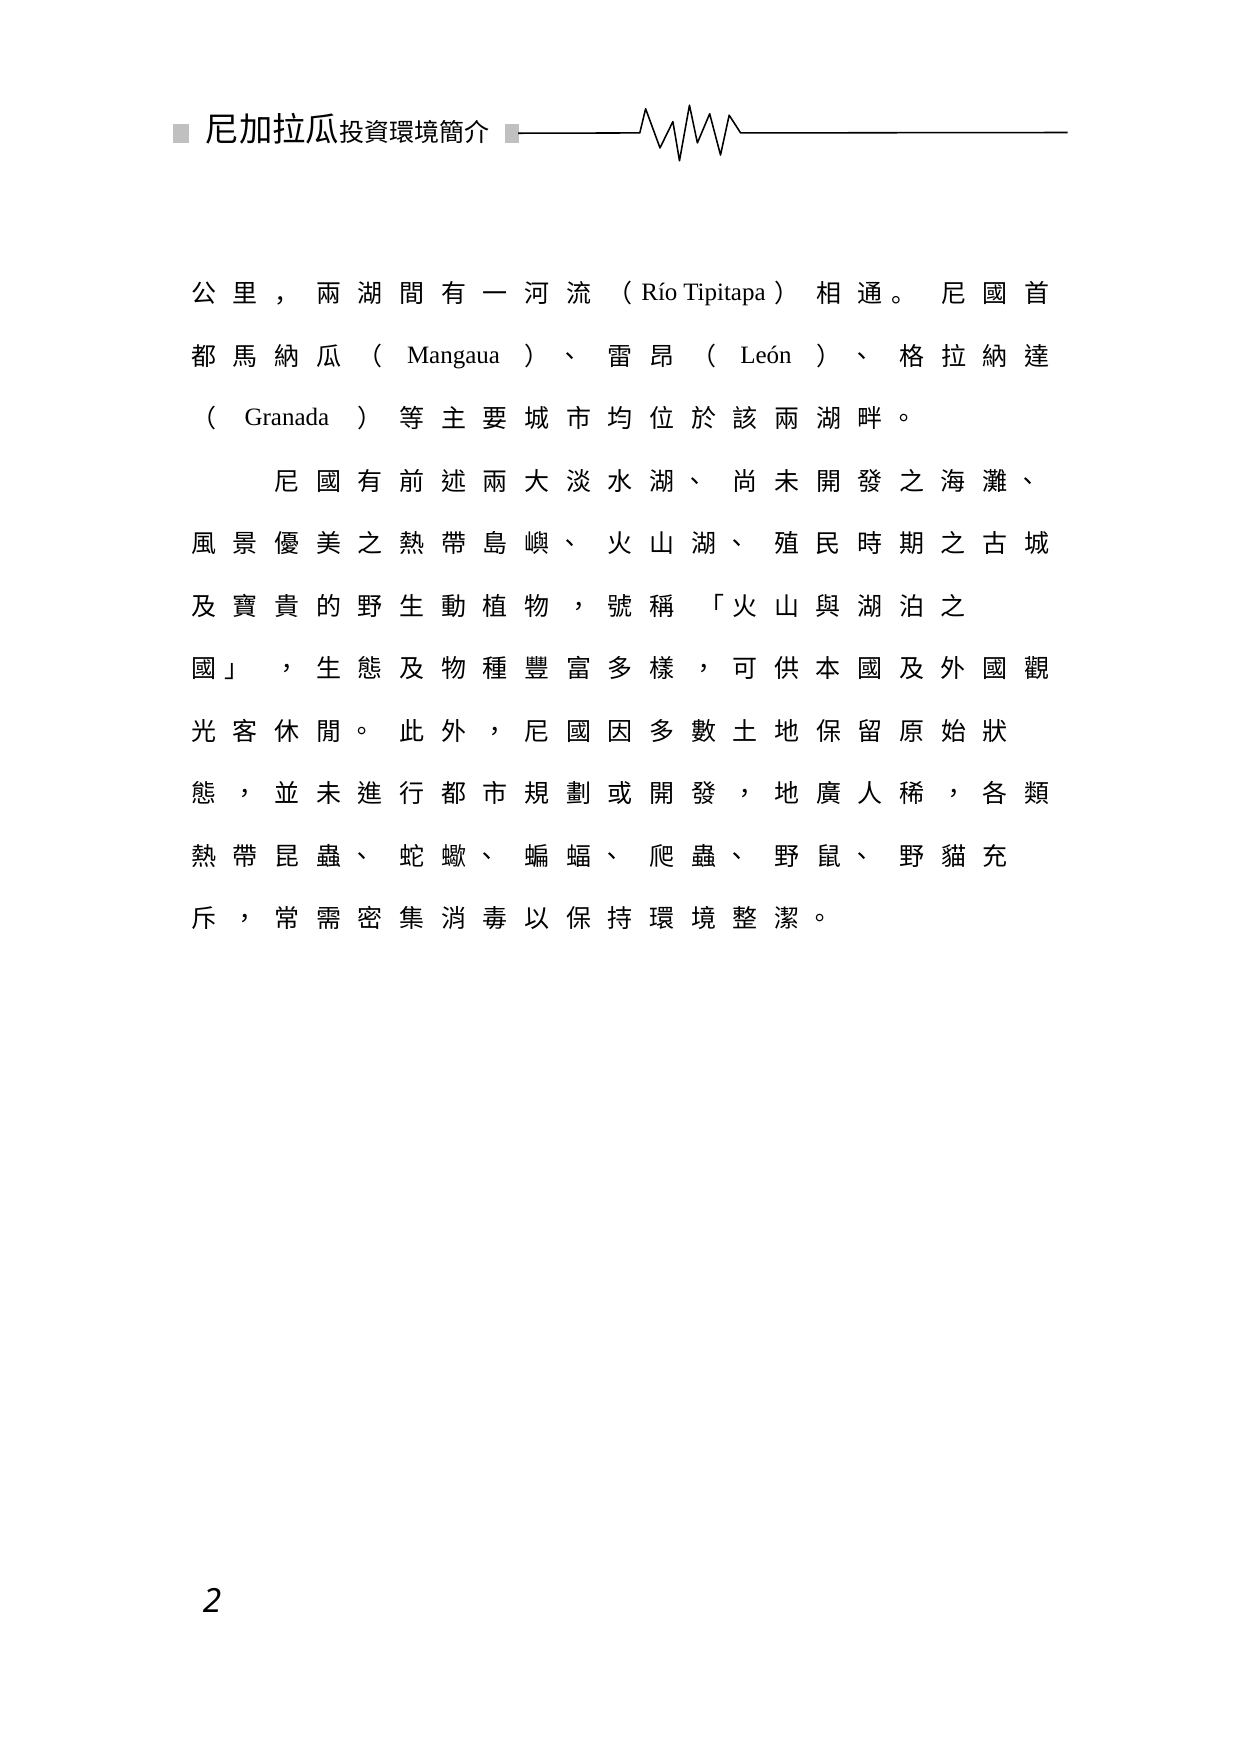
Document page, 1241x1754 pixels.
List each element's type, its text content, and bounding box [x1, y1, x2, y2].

text 尼國有前述兩大淡水湖、尚未開發之海灘、風景優美之熱帶島嶼、火山湖、殖民時期之古城及寶貴的野生動植物，號稱「火山與湖泊之國」，生態及物種豐富多樣，可供本國及外國觀光客休閒。此外，尼國因多數土地保留原始狀態，並未進行都市規劃或開發，地廣人稀，各類熱帶昆蟲、蛇蠍、蝙蝠、爬蟲、野鼠、野貓充斥，常需密集消毒以保持環境整潔。 [183, 438, 1058, 938]
text 公里，兩湖間有一河流（Río Tipitapa）相通。尼國首都馬納瓜（Mangaua）、雷昂（León）、格拉納達（Granada）等主要城市均位於該兩湖畔。 [183, 250, 1058, 438]
